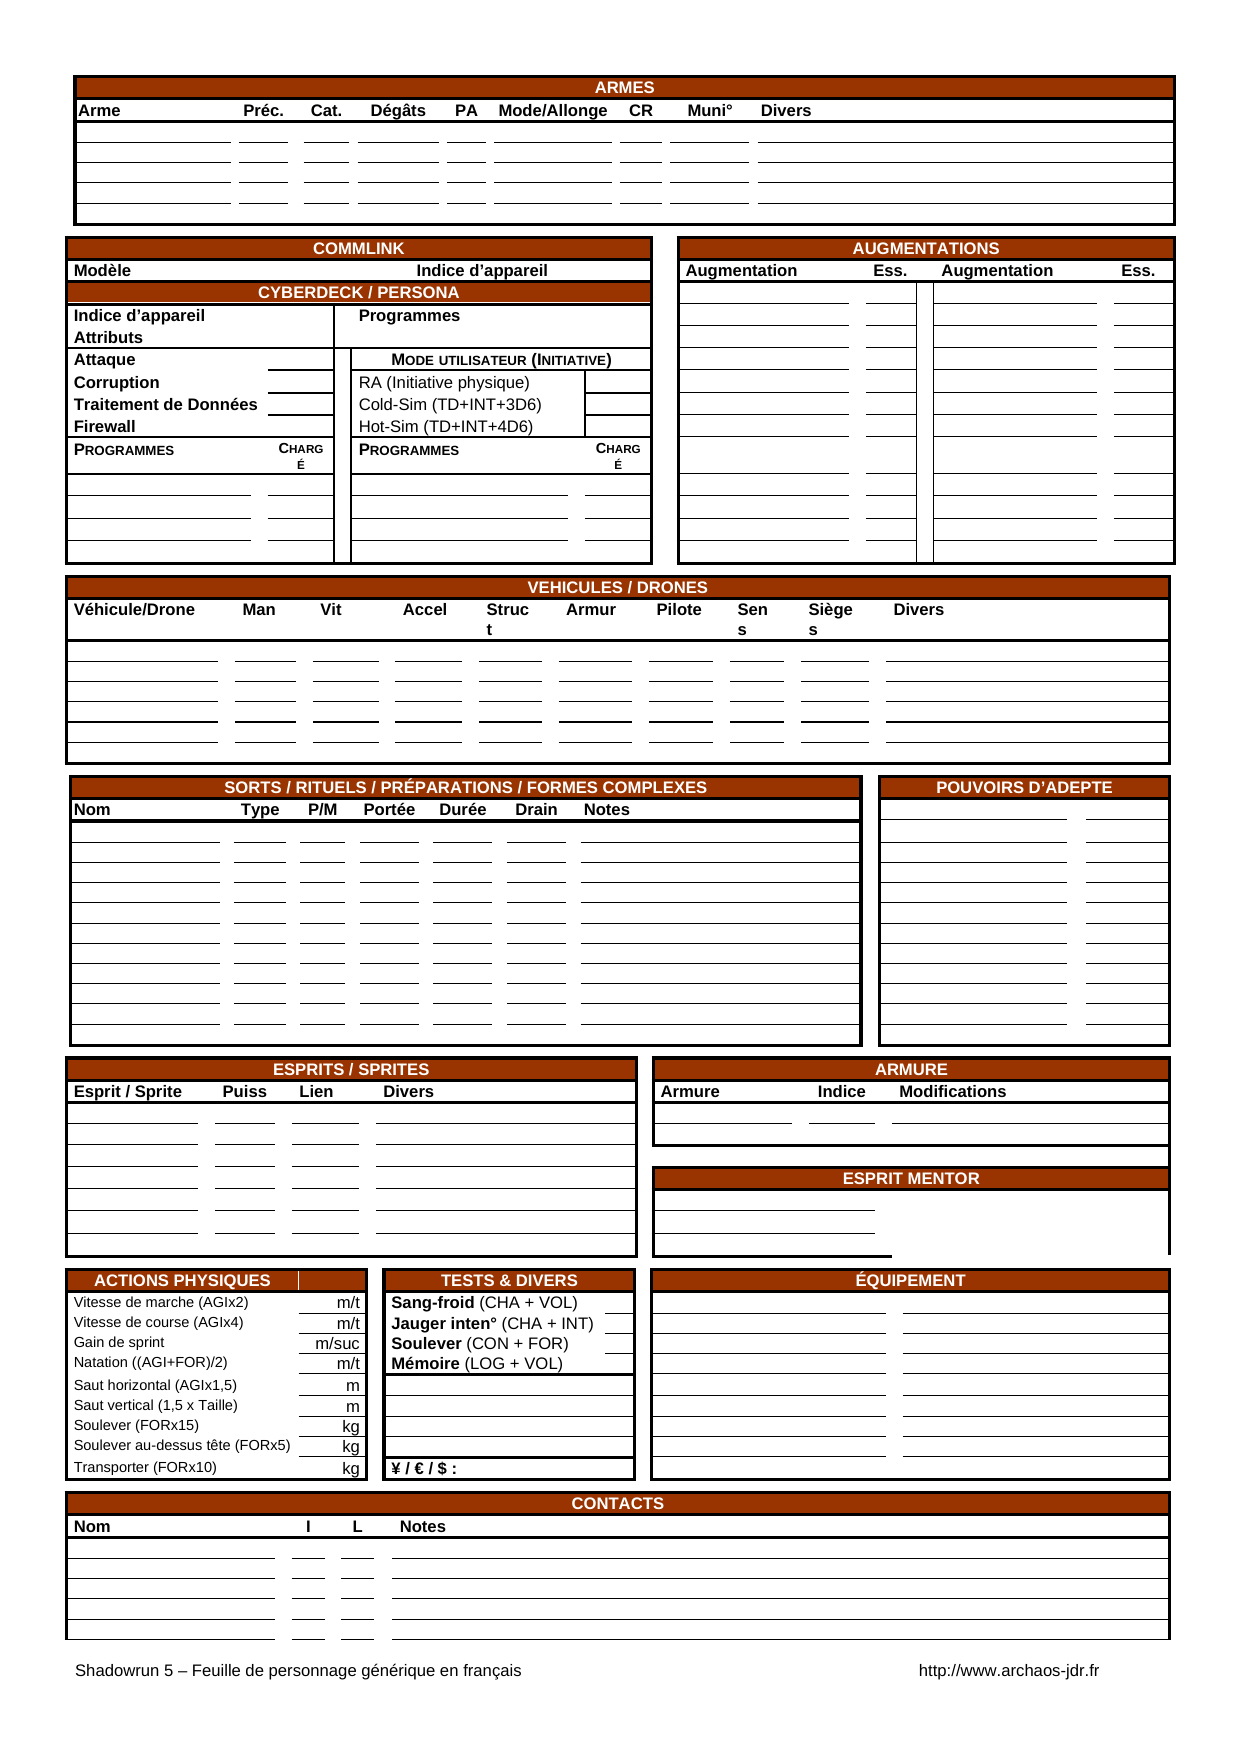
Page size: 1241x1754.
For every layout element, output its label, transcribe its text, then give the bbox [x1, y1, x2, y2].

table_cell [903, 1396, 1168, 1416]
table_cell [849, 347, 866, 369]
table_cell L [341, 1516, 373, 1536]
table_cell [1067, 842, 1086, 862]
table_cell [632, 681, 649, 701]
table_header [653, 236, 677, 258]
table_cell [809, 1147, 875, 1166]
table_cell [68, 1620, 275, 1639]
table_cell [869, 681, 886, 701]
table_cell [653, 369, 677, 392]
table_cell [934, 393, 1097, 414]
table_cell [886, 682, 1168, 701]
table_cell [376, 1104, 635, 1123]
table_cell [605, 1354, 633, 1373]
table_cell [439, 142, 447, 162]
table_cell [268, 475, 333, 495]
table_cell Divers [758, 100, 1173, 119]
table_header [636, 1268, 650, 1290]
table_cell [492, 963, 507, 983]
table_cell [1086, 964, 1168, 983]
table_cell [632, 642, 649, 661]
table_cell [239, 163, 288, 182]
table_cell [655, 1124, 792, 1143]
table_cell [886, 1436, 903, 1456]
table_cell [379, 721, 395, 742]
table_cell Soulever au-dessus tête (FORx5) [68, 1436, 298, 1456]
table_cell [341, 1539, 373, 1558]
table_cell [286, 1024, 300, 1044]
table_cell [566, 963, 581, 983]
table_cell [492, 1003, 507, 1023]
table_cell [636, 1395, 650, 1416]
table_cell [376, 1145, 635, 1166]
table_cell [934, 304, 1097, 325]
table_cell [68, 1539, 275, 1558]
table_cell [433, 984, 492, 1003]
table_cell [653, 436, 677, 473]
table_cell [288, 100, 303, 119]
table_cell [358, 204, 439, 223]
table_cell [479, 682, 542, 701]
table_cell [680, 370, 849, 392]
table_cell [903, 1437, 1168, 1456]
table_cell [632, 600, 649, 638]
table_cell [542, 701, 558, 721]
table_cell [636, 1353, 650, 1373]
table_cell [72, 843, 220, 862]
table_cell [1114, 348, 1173, 369]
table_cell [386, 1417, 633, 1436]
table_cell [1086, 1025, 1168, 1044]
table_cell [325, 1558, 341, 1578]
table_cell [585, 475, 650, 495]
table_cell [275, 1123, 292, 1143]
table_cell Durée [433, 800, 492, 819]
table_cell [220, 842, 234, 862]
table_cell [638, 1166, 652, 1188]
table_cell [1097, 540, 1114, 562]
table_cell [376, 1167, 635, 1188]
table_cell [863, 1003, 878, 1023]
table_cell [296, 600, 313, 638]
table_cell [220, 306, 244, 325]
table_cell [1067, 862, 1086, 882]
table_cell [275, 1082, 292, 1101]
table_cell [68, 1124, 198, 1143]
table_cell [784, 681, 801, 701]
table_cell [360, 1004, 419, 1023]
table_cell [638, 1079, 652, 1101]
table_cell [863, 983, 878, 1003]
table_cell [368, 1395, 382, 1416]
table_cell [886, 702, 1168, 721]
table_cell [507, 1025, 566, 1044]
table_header équipement [653, 1271, 1168, 1290]
table_cell [680, 415, 849, 436]
table_cell [313, 702, 378, 721]
table_cell [68, 1189, 198, 1210]
table_cell [215, 1211, 275, 1233]
table_cell [566, 842, 581, 862]
table_cell [251, 438, 267, 473]
table_cell [670, 143, 749, 162]
table_cell [68, 662, 218, 681]
table_cell [559, 682, 632, 701]
table_cell [345, 1024, 360, 1044]
table_cell [612, 123, 620, 142]
table_cell [234, 863, 286, 882]
table_cell [784, 661, 801, 681]
table_cell [467, 1459, 633, 1478]
table_cell [462, 661, 479, 681]
table_cell [349, 123, 357, 142]
table_cell [486, 162, 494, 182]
table_cell [581, 1025, 859, 1044]
table_cell [568, 438, 585, 473]
table_header [299, 1271, 365, 1290]
table_cell [220, 882, 234, 902]
table_cell [368, 1290, 382, 1312]
table_cell [680, 348, 849, 369]
table_cell [68, 1234, 198, 1255]
table_cell [395, 662, 462, 681]
table_cell [220, 862, 234, 882]
table_cell [612, 162, 620, 182]
table_cell Cyberdeck / persona [68, 283, 650, 302]
table_cell [881, 800, 1067, 819]
table_cell [479, 662, 542, 681]
table_cell [713, 642, 730, 661]
table_cell [335, 349, 350, 369]
table_cell [566, 882, 581, 902]
table_cell [300, 924, 345, 943]
table_cell [234, 883, 286, 902]
table_cell [352, 496, 568, 517]
table_header Tests & Divers [386, 1271, 633, 1290]
table_cell [296, 681, 313, 701]
table_cell [638, 1210, 652, 1233]
table_cell [376, 1124, 635, 1143]
table_cell [849, 369, 866, 392]
table_cell [296, 742, 313, 762]
table_cell [758, 183, 1173, 202]
table_cell [866, 437, 916, 473]
table_cell [863, 902, 878, 922]
table_cell [479, 702, 542, 721]
table_cell [447, 163, 486, 182]
table_cell [1067, 882, 1086, 902]
table_cell [359, 1188, 376, 1210]
table_cell [374, 1539, 392, 1558]
table_cell [486, 142, 494, 162]
table_cell [72, 924, 220, 943]
table_cell Chargé [585, 438, 650, 473]
table_cell [1114, 304, 1173, 325]
table_cell [251, 475, 267, 495]
table_cell [585, 541, 650, 562]
table_cell [235, 642, 296, 661]
table_cell [866, 304, 916, 325]
table_cell [359, 1123, 376, 1143]
table_cell [1067, 943, 1086, 963]
table_cell [492, 882, 507, 902]
table_cell Ess. [866, 261, 917, 280]
table_cell [349, 162, 357, 182]
table_cell Vitesse de course (AGIx4) [68, 1313, 298, 1333]
table_cell Man [235, 600, 296, 638]
table_cell [244, 325, 267, 347]
table_cell [849, 392, 866, 414]
table_cell [1067, 963, 1086, 983]
table_cell [917, 261, 934, 280]
table_cell [662, 142, 670, 162]
table_cell [881, 843, 1067, 862]
table_cell [585, 261, 650, 280]
table_cell [568, 475, 585, 495]
table_cell [313, 743, 378, 762]
table_cell [934, 496, 1097, 517]
table_cell [1114, 437, 1173, 473]
table_cell [379, 681, 395, 701]
table_cell [566, 983, 581, 1003]
table_cell [68, 743, 218, 762]
table_cell [292, 1599, 324, 1618]
table_cell [1067, 923, 1086, 943]
table_cell [653, 325, 677, 347]
table_cell [345, 823, 360, 842]
table_cell [296, 661, 313, 681]
table_cell [636, 1290, 650, 1312]
table_cell [341, 1620, 373, 1639]
table_cell [1097, 303, 1114, 325]
table_cell [653, 258, 677, 280]
table_cell [419, 842, 433, 862]
table_cell [542, 661, 558, 681]
table_cell [581, 903, 859, 922]
table_cell [866, 474, 916, 495]
table_cell [419, 983, 433, 1003]
table_cell [275, 1188, 292, 1210]
table_cell [749, 123, 758, 142]
table_cell [903, 1374, 1168, 1395]
table_cell [1086, 820, 1168, 842]
table_cell [268, 371, 333, 392]
table_cell [72, 903, 220, 922]
table_cell [360, 903, 419, 922]
table_cell [875, 1147, 892, 1166]
table_cell [447, 183, 486, 202]
table_cell [231, 162, 239, 182]
table_cell Véhicule/Drone [68, 600, 218, 638]
table_cell [849, 540, 866, 562]
table_cell [632, 661, 649, 681]
table_cell [1114, 519, 1173, 540]
table_cell [292, 1559, 324, 1578]
table_cell [636, 1456, 650, 1478]
table_cell [653, 303, 677, 325]
table_cell [801, 662, 869, 681]
table_cell [218, 701, 235, 721]
table_cell [395, 723, 462, 742]
table_cell [568, 540, 585, 562]
table_cell [1114, 415, 1173, 436]
table_cell [636, 1373, 650, 1395]
table_cell [72, 984, 220, 1003]
table_cell Esprit / Sprite [68, 1082, 198, 1101]
table_cell kg [299, 1417, 365, 1436]
table_cell [198, 1188, 215, 1210]
table_cell RA (Initiative physique) [352, 371, 568, 392]
table_cell [231, 142, 239, 162]
table_cell [68, 541, 251, 562]
table_cell [419, 1024, 433, 1044]
table_cell [863, 862, 878, 882]
table_cell [234, 1004, 286, 1023]
table_cell [680, 496, 849, 517]
table_cell [494, 204, 612, 223]
table_cell [72, 883, 220, 902]
table_cell [863, 943, 878, 963]
table_cell [286, 842, 300, 862]
table_cell [72, 823, 220, 842]
table_cell Armure [655, 1082, 792, 1101]
table_cell [605, 1334, 633, 1353]
table_cell Corruption [68, 369, 267, 392]
table_cell [220, 983, 234, 1003]
table_cell [345, 943, 360, 963]
table_cell [220, 943, 234, 963]
table_cell [1114, 541, 1173, 562]
table_cell [300, 1004, 345, 1023]
table_cell Vitesse de marche (AGIx2) [68, 1293, 298, 1312]
table_cell [72, 944, 220, 963]
table_cell [849, 414, 866, 436]
table_cell [352, 519, 568, 540]
table_cell [620, 204, 662, 223]
table_cell [875, 1123, 892, 1143]
table_cell Indice d’appareil [68, 306, 220, 325]
table_cell [670, 123, 749, 142]
table_cell [680, 519, 849, 540]
table_cell [288, 123, 303, 142]
table_cell Notes [392, 1516, 1168, 1536]
table_cell [288, 162, 303, 182]
table_cell [286, 923, 300, 943]
table_cell [680, 326, 849, 347]
table_cell [581, 924, 859, 943]
table_cell [379, 661, 395, 681]
table_cell Natation ((AGI+FOR)/2) [68, 1353, 298, 1373]
table_cell [653, 414, 677, 436]
table_cell [275, 1144, 292, 1166]
table_cell Lien [292, 1082, 359, 1101]
table_cell [1097, 261, 1114, 280]
table_cell [68, 1167, 198, 1188]
table_cell [300, 984, 345, 1003]
table_cell [559, 723, 632, 742]
table_cell [649, 682, 713, 701]
table_cell [68, 702, 218, 721]
table_cell [680, 393, 849, 414]
table_cell [379, 600, 395, 638]
table_cell [288, 203, 303, 223]
table_cell [632, 742, 649, 762]
table_cell [288, 142, 303, 162]
table_cell [68, 1104, 198, 1123]
table_cell [1067, 1003, 1086, 1023]
table_cell [749, 182, 758, 202]
table_cell [68, 496, 251, 517]
table_cell [486, 203, 494, 223]
table_cell [713, 721, 730, 742]
table_cell [934, 326, 1097, 347]
table_header Contacts [68, 1494, 1168, 1513]
table_cell [368, 1416, 382, 1436]
table_cell [392, 1599, 1168, 1618]
table_cell [368, 1373, 382, 1395]
table_cell [670, 204, 749, 223]
table_cell [433, 924, 492, 943]
table_cell [792, 1082, 809, 1101]
table_cell [1097, 283, 1114, 302]
table_cell [581, 863, 859, 882]
table_cell Ess. [1114, 261, 1173, 280]
table_cell [313, 662, 378, 681]
table_cell [566, 943, 581, 963]
table_cell Attaque [68, 349, 267, 369]
table_cell [447, 143, 486, 162]
table_cell [903, 1293, 1168, 1312]
table_cell [419, 862, 433, 882]
table_cell [239, 143, 288, 162]
table_cell [581, 984, 859, 1003]
table_cell [680, 474, 849, 495]
table_cell [801, 743, 869, 762]
table_cell [341, 1599, 373, 1618]
table_cell [419, 882, 433, 902]
table_cell [653, 1417, 886, 1436]
table_cell [892, 1147, 1168, 1166]
table_cell [655, 1211, 875, 1233]
table_cell [479, 723, 542, 742]
table_cell [559, 642, 632, 661]
table_cell [325, 1619, 341, 1639]
table_cell [801, 642, 869, 661]
table_cell [300, 964, 345, 983]
table_cell [680, 283, 849, 302]
table_cell [1114, 370, 1173, 392]
table_cell Esprit Mentor [655, 1169, 1168, 1188]
table_cell [433, 903, 492, 922]
table_cell [566, 1024, 581, 1044]
table_cell [632, 721, 649, 742]
table_cell [462, 600, 479, 638]
table_cell [300, 944, 345, 963]
table_cell [784, 642, 801, 661]
table_cell [292, 1189, 359, 1210]
table_cell [300, 883, 345, 902]
table_cell [68, 1211, 198, 1233]
table_cell [292, 1145, 359, 1166]
table_cell [198, 1104, 215, 1123]
table_cell [559, 743, 632, 762]
table_cell [801, 702, 869, 721]
table_cell [568, 392, 584, 414]
table_cell [494, 143, 612, 162]
table_cell [849, 325, 866, 347]
table_cell [566, 923, 581, 943]
table_cell [636, 1333, 650, 1353]
table_cell [875, 1191, 892, 1210]
table_cell [335, 495, 350, 517]
table_cell Attributs [68, 325, 202, 347]
table_cell [351, 325, 478, 347]
table_cell [335, 392, 350, 414]
table_cell [419, 1003, 433, 1023]
table_cell [202, 325, 220, 347]
table_cell [439, 100, 447, 119]
table_cell [479, 743, 542, 762]
table_cell [275, 1210, 292, 1233]
table_cell [568, 518, 585, 540]
table_cell [1114, 496, 1173, 517]
table_cell [218, 721, 235, 742]
table_cell [680, 437, 849, 473]
table_cell [881, 964, 1067, 983]
table_cell [360, 984, 419, 1003]
table_cell [359, 1144, 376, 1166]
table_cell [638, 1188, 652, 1210]
table_cell [1114, 474, 1173, 495]
table_cell [1086, 883, 1168, 902]
table_cell [730, 723, 784, 742]
table_cell [730, 642, 784, 661]
table_cell [358, 123, 439, 142]
table_cell [304, 204, 349, 223]
table_cell [198, 1233, 215, 1255]
table_cell [934, 283, 1097, 302]
table_cell [486, 123, 494, 142]
table_cell [568, 414, 584, 436]
table_cell [653, 1147, 792, 1166]
table_cell [72, 863, 220, 882]
table_cell [386, 1437, 633, 1456]
table_cell [292, 1211, 359, 1233]
table_cell [479, 642, 542, 661]
table_cell [313, 682, 378, 701]
table_cell Mode utilisateur (Initiative) [352, 349, 650, 369]
table_cell [239, 204, 288, 223]
table_cell [809, 1124, 875, 1143]
table_cell m [299, 1374, 365, 1395]
table_cell [376, 1211, 635, 1233]
table_cell [358, 163, 439, 182]
table_cell Armure [559, 600, 632, 638]
table_cell [296, 701, 313, 721]
table_cell m/t [299, 1354, 365, 1373]
table_cell [141, 261, 409, 280]
table_cell Vit [313, 600, 378, 638]
table_cell [292, 1234, 359, 1255]
table_cell [655, 1191, 875, 1210]
table_cell [568, 495, 585, 517]
table_cell [1067, 983, 1086, 1003]
table_header Armes [77, 78, 1173, 97]
table_cell [335, 306, 351, 325]
table_cell [492, 800, 507, 819]
table_cell [866, 496, 916, 517]
table_cell Divers [376, 1082, 635, 1101]
table_cell [275, 1539, 292, 1558]
table_cell Augmentation [934, 261, 1097, 280]
table_cell [1086, 984, 1168, 1003]
table_cell Saut vertical (1,5 x Taille) [68, 1395, 298, 1416]
table_cell [649, 743, 713, 762]
table_header Augmentations [680, 239, 1173, 258]
table_cell Sang-froid (CHA + VOL) [386, 1293, 605, 1312]
table_cell [784, 701, 801, 721]
table_cell [268, 394, 333, 414]
table_cell [881, 883, 1067, 902]
table_cell [286, 823, 300, 842]
table_cell [1097, 414, 1114, 436]
table_cell [286, 983, 300, 1003]
table_cell [809, 1104, 875, 1123]
table_cell [234, 1025, 286, 1044]
table_cell [368, 1436, 382, 1456]
table_cell [649, 642, 713, 661]
table_cell [359, 1082, 376, 1101]
table_cell [801, 682, 869, 701]
table_cell Programmes [351, 306, 478, 325]
table_cell [392, 1559, 1168, 1578]
table_cell [68, 1145, 198, 1166]
table_cell [374, 1598, 392, 1618]
table_cell [612, 182, 620, 202]
table_cell [286, 943, 300, 963]
table_cell [234, 944, 286, 963]
table_cell [419, 902, 433, 922]
table_cell [360, 823, 419, 842]
table_cell [395, 702, 462, 721]
table_cell [875, 1233, 892, 1255]
table_cell [713, 661, 730, 681]
table_cell [881, 1004, 1067, 1023]
table_cell [235, 743, 296, 762]
table_cell Saut horizontal (AGIx1,5) [68, 1373, 298, 1395]
table_cell [335, 436, 350, 473]
table_cell [507, 903, 566, 922]
table_cell [439, 203, 447, 223]
table_cell [507, 984, 566, 1003]
table_cell [662, 123, 670, 142]
table_cell [72, 1004, 220, 1023]
table_cell [77, 204, 231, 223]
table_cell [376, 1234, 635, 1255]
table_cell [649, 702, 713, 721]
table_cell [304, 143, 349, 162]
table_cell [662, 203, 670, 223]
table_cell [581, 823, 859, 842]
table_cell [286, 963, 300, 983]
table_cell [360, 944, 419, 963]
table_cell Nom [68, 1516, 275, 1536]
table_cell [368, 1456, 382, 1478]
table_cell [585, 519, 650, 540]
table_cell [881, 984, 1067, 1003]
table_cell [849, 283, 866, 302]
table_cell [462, 721, 479, 742]
table_cell [866, 348, 916, 369]
table_cell [886, 1395, 903, 1416]
table_cell [304, 183, 349, 202]
table_cell [1097, 436, 1114, 473]
table_cell [875, 1210, 892, 1233]
table_cell [655, 1104, 792, 1123]
table_cell [784, 721, 801, 742]
table_cell [653, 540, 677, 562]
table_cell [325, 1598, 341, 1618]
table_cell [345, 902, 360, 922]
table_cell Jauger inten° (CHA + INT) [386, 1313, 605, 1333]
table_cell [68, 1559, 275, 1578]
table_cell [286, 902, 300, 922]
table_header Armure [655, 1060, 1168, 1079]
table_cell [653, 495, 677, 517]
table_cell [620, 183, 662, 202]
table_cell [784, 600, 801, 638]
table_cell [419, 943, 433, 963]
table_cell [215, 1167, 275, 1188]
table_cell [1114, 326, 1173, 347]
table_cell [313, 642, 378, 661]
table_header Pouvoirs d’Adepte [881, 778, 1168, 797]
table_cell [1067, 1024, 1086, 1044]
table_cell [386, 1396, 633, 1416]
table_header Esprits / Sprites [68, 1060, 635, 1079]
table_cell [886, 1353, 903, 1373]
table_cell [292, 1620, 324, 1639]
table_cell [359, 1233, 376, 1255]
table_cell P/M [300, 800, 345, 819]
table_cell [462, 742, 479, 762]
table_cell Muni° [670, 100, 749, 119]
table_cell Modèle [68, 261, 141, 280]
table_cell [239, 123, 288, 142]
table_cell [515, 306, 650, 325]
table_cell [653, 1437, 886, 1456]
table_cell [68, 475, 251, 495]
table_cell [934, 474, 1097, 495]
table_cell [359, 1166, 376, 1188]
table_cell [863, 797, 878, 819]
table_cell [335, 414, 350, 436]
table_cell [345, 1003, 360, 1023]
table_cell [231, 182, 239, 202]
table_cell [345, 800, 360, 819]
table_cell [653, 347, 677, 369]
table_cell [218, 681, 235, 701]
table_cell [568, 371, 584, 392]
table_cell Notes [581, 800, 859, 819]
table_cell [215, 1104, 275, 1123]
table_cell [268, 519, 333, 540]
table_cell [866, 283, 916, 302]
table_cell [653, 392, 677, 414]
table_cell [494, 163, 612, 182]
table_cell [374, 1558, 392, 1578]
table_header [368, 1268, 382, 1290]
table_cell [903, 1417, 1168, 1436]
table_cell [638, 1233, 652, 1255]
table_cell Struct [479, 600, 542, 638]
table_cell [379, 701, 395, 721]
table_cell [335, 540, 350, 562]
table_cell [275, 1233, 292, 1255]
table_cell [586, 371, 650, 392]
table_cell [360, 924, 419, 943]
table_header Commlink [68, 239, 650, 258]
table_cell [296, 721, 313, 742]
table_cell [386, 1376, 633, 1395]
table_cell [586, 416, 650, 436]
table_cell [231, 123, 239, 142]
table_cell [374, 1516, 392, 1536]
table_cell [1114, 393, 1173, 414]
table_cell [1114, 283, 1173, 302]
table_cell [1086, 863, 1168, 882]
table_cell [866, 393, 916, 414]
table_cell m/suc [299, 1334, 365, 1353]
table_cell [395, 743, 462, 762]
table_cell [300, 843, 345, 862]
table_cell [368, 1353, 382, 1373]
table_cell [849, 495, 866, 517]
table_cell [566, 1003, 581, 1023]
table_cell [892, 1104, 1168, 1123]
table_cell [612, 100, 620, 119]
table_cell [1097, 347, 1114, 369]
table_header [638, 1056, 652, 1079]
table_cell [341, 1559, 373, 1578]
table_cell [866, 415, 916, 436]
table_cell [198, 1144, 215, 1166]
table_cell [288, 182, 303, 202]
table_cell Soulever (CON + FOR) [386, 1333, 605, 1353]
table_cell Drain [507, 800, 566, 819]
table_cell [433, 843, 492, 862]
table_cell [566, 902, 581, 922]
table_cell [268, 349, 333, 369]
table_cell [492, 1024, 507, 1044]
table_cell [352, 541, 568, 562]
table_cell [653, 1293, 886, 1312]
table_cell [335, 369, 350, 392]
table_cell [300, 1025, 345, 1044]
table_cell [1097, 369, 1114, 392]
table_cell [462, 681, 479, 701]
table_cell [268, 416, 333, 436]
table_cell [68, 723, 218, 742]
table_cell [341, 1579, 373, 1598]
table_cell Transporter (FORx10) [68, 1456, 298, 1478]
table_cell [215, 1145, 275, 1166]
table_cell [662, 182, 670, 202]
table_cell [875, 1104, 892, 1123]
table_cell Mode/Allonge [494, 100, 612, 119]
table_cell [881, 820, 1067, 842]
table_cell [268, 541, 333, 562]
table_cell [419, 963, 433, 983]
table_cell Firewall [68, 414, 267, 436]
table_cell [300, 903, 345, 922]
table_cell [566, 800, 581, 819]
table_cell [286, 1003, 300, 1023]
table_cell Cold-Sim (TD+INT+3D6) [352, 392, 568, 414]
table_cell [478, 306, 514, 325]
table_cell [433, 944, 492, 963]
table_cell [218, 742, 235, 762]
table_cell [292, 1167, 359, 1188]
table_cell [68, 519, 251, 540]
table_cell [653, 518, 677, 540]
table_cell [447, 123, 486, 142]
table_cell [792, 1104, 809, 1123]
table_cell [636, 1313, 650, 1333]
table_cell [251, 495, 267, 517]
table_cell [1086, 800, 1168, 819]
table_cell [275, 1598, 292, 1618]
table_cell [395, 682, 462, 701]
table_cell PA [447, 100, 486, 119]
table_cell [881, 903, 1067, 922]
table_cell [1067, 800, 1086, 819]
table_cell I [292, 1516, 324, 1536]
table_cell [352, 475, 568, 495]
table_cell [866, 326, 916, 347]
table_cell [296, 642, 313, 661]
table_cell [492, 983, 507, 1003]
table_cell [220, 963, 234, 983]
table_cell [886, 743, 1168, 762]
table_cell [286, 882, 300, 902]
table_cell [581, 883, 859, 902]
table_cell [903, 1354, 1168, 1373]
table_cell [886, 1293, 903, 1312]
table_cell [713, 742, 730, 762]
table_cell [653, 1334, 886, 1353]
table_cell [881, 863, 1067, 882]
table_cell Arme [77, 100, 231, 119]
table_cell [869, 661, 886, 681]
table_cell [892, 1124, 1168, 1143]
table_cell [198, 1123, 215, 1143]
table_cell [268, 496, 333, 517]
table_cell [439, 182, 447, 202]
table_cell [507, 823, 566, 842]
table_cell [881, 1025, 1067, 1044]
table_cell [507, 944, 566, 963]
table_cell [218, 600, 235, 638]
table_cell [313, 723, 378, 742]
table_cell [1086, 924, 1168, 943]
table_header Sorts / Rituels / Préparations / Formes complexes [72, 778, 859, 797]
table_cell [1097, 518, 1114, 540]
table_cell m/t [299, 1293, 365, 1312]
table_cell [934, 541, 1097, 562]
table_cell [863, 842, 878, 862]
table_cell [758, 123, 1173, 142]
table_cell Augmentation [680, 261, 849, 280]
table_cell [1097, 473, 1114, 495]
table_cell [869, 600, 886, 638]
table_cell [433, 964, 492, 983]
table_cell [433, 823, 492, 842]
table_cell Sièges [801, 600, 869, 638]
table_cell [494, 183, 612, 202]
table_cell [234, 903, 286, 922]
table_cell [68, 1599, 275, 1618]
table_cell Hot-Sim (TD+INT+4D6) [352, 414, 568, 436]
table_cell [730, 702, 784, 721]
table_cell [886, 723, 1168, 742]
table_cell [581, 1004, 859, 1023]
table_cell [886, 1333, 903, 1353]
table_cell [234, 843, 286, 862]
table_cell [198, 1082, 215, 1101]
table_cell [220, 823, 234, 842]
table_cell [849, 436, 866, 473]
table_cell Sens [730, 600, 784, 638]
table_cell [392, 1539, 1168, 1558]
table_cell [863, 963, 878, 983]
table_cell [730, 743, 784, 762]
table_cell [881, 944, 1067, 963]
table_cell [376, 1189, 635, 1210]
table_cell [486, 182, 494, 202]
table_cell [419, 800, 433, 819]
table_cell [886, 1456, 903, 1478]
table_cell [632, 701, 649, 721]
table_cell [345, 923, 360, 943]
table_cell Type [234, 800, 286, 819]
table_cell [886, 642, 1168, 661]
table_cell Nom [72, 800, 220, 819]
table_cell [662, 100, 670, 119]
table_cell [507, 883, 566, 902]
table_cell [433, 883, 492, 902]
table_cell [275, 1558, 292, 1578]
table_cell [566, 862, 581, 882]
table_cell [507, 843, 566, 862]
table_cell Pilote [649, 600, 713, 638]
table_header Vehicules / Drones [68, 578, 1168, 597]
table_cell [360, 964, 419, 983]
table_cell [325, 1539, 341, 1558]
table_cell [903, 1334, 1168, 1353]
table_cell [792, 1147, 809, 1166]
table_cell [801, 723, 869, 742]
table_cell [234, 823, 286, 842]
table_cell [360, 843, 419, 862]
table_cell [758, 204, 1173, 223]
table_cell [239, 183, 288, 202]
table_cell [462, 701, 479, 721]
table_cell [758, 163, 1173, 182]
table_cell [492, 823, 507, 842]
table_cell [345, 842, 360, 862]
table_cell [881, 924, 1067, 943]
table_cell [379, 742, 395, 762]
table_cell [220, 1003, 234, 1023]
table_cell [231, 100, 239, 119]
table_cell [730, 662, 784, 681]
table_cell [559, 702, 632, 721]
table_cell [934, 415, 1097, 436]
table_cell [478, 325, 650, 347]
table_cell [866, 519, 916, 540]
table_cell [863, 1024, 878, 1044]
table_cell [275, 1166, 292, 1188]
table_cell [492, 862, 507, 882]
table_cell [292, 1124, 359, 1143]
table_cell [585, 496, 650, 517]
table_cell [559, 662, 632, 681]
table_cell [494, 123, 612, 142]
table_cell [1097, 392, 1114, 414]
table_cell [392, 1620, 1168, 1639]
table_cell [749, 100, 758, 119]
table_cell [433, 1025, 492, 1044]
table_cell [218, 661, 235, 681]
table_cell [275, 1619, 292, 1639]
table_cell [300, 325, 333, 347]
table_cell Cat. [304, 100, 349, 119]
table_cell [215, 1189, 275, 1210]
table_cell [349, 100, 357, 119]
table_cell [292, 1539, 324, 1558]
table_cell [863, 819, 878, 842]
table_cell [875, 1082, 892, 1101]
table_cell [934, 348, 1097, 369]
table_cell [605, 1293, 633, 1312]
table_cell [220, 1024, 234, 1044]
table_cell [869, 721, 886, 742]
table_cell [215, 1234, 275, 1255]
table_cell [566, 823, 581, 842]
table_cell [605, 1314, 633, 1333]
table_cell [749, 162, 758, 182]
table_cell [486, 100, 494, 119]
table_cell [300, 823, 345, 842]
table_cell [1086, 944, 1168, 963]
table_cell Indice [809, 1082, 875, 1101]
table_cell [581, 944, 859, 963]
table_cell [72, 964, 220, 983]
table_cell CR [620, 100, 662, 119]
table_cell [655, 1234, 875, 1255]
table_cell [749, 203, 758, 223]
table_cell [863, 882, 878, 902]
table_cell [77, 143, 231, 162]
table_cell [886, 1313, 903, 1333]
table_cell [934, 370, 1097, 392]
table_cell [662, 162, 670, 182]
table_cell [68, 642, 218, 661]
table_cell [886, 1373, 903, 1395]
table_cell [300, 863, 345, 882]
table_cell [220, 800, 234, 819]
table_cell Indice d’appareil [409, 261, 585, 280]
table_cell [492, 923, 507, 943]
table_cell [636, 1416, 650, 1436]
table_cell [638, 1144, 653, 1166]
table_cell kg [299, 1437, 365, 1456]
table_cell Divers [886, 600, 1168, 638]
table_cell [886, 662, 1168, 681]
table_cell [292, 1579, 324, 1598]
table_cell [234, 924, 286, 943]
table_cell [439, 123, 447, 142]
table_cell [275, 1516, 292, 1536]
table_cell [869, 642, 886, 661]
table_cell [345, 862, 360, 882]
table_cell [395, 642, 462, 661]
table_cell [235, 682, 296, 701]
table_cell [653, 473, 677, 495]
table_cell [234, 984, 286, 1003]
table_cell [304, 163, 349, 182]
table_cell [325, 1516, 341, 1536]
table_cell [866, 541, 916, 562]
table_cell [1097, 325, 1114, 347]
table_cell [392, 1579, 1168, 1598]
table_cell [542, 642, 558, 661]
table_cell [335, 325, 351, 347]
table_cell [542, 600, 558, 638]
table_cell [863, 923, 878, 943]
table_cell [68, 682, 218, 701]
table_cell [636, 1436, 650, 1456]
table_cell [335, 473, 350, 495]
table_cell [638, 1123, 652, 1143]
table_cell [360, 863, 419, 882]
table_cell [218, 642, 235, 661]
table_cell Chargé [268, 438, 333, 473]
table_cell [349, 203, 357, 223]
table_cell Dégâts [358, 100, 439, 119]
table_cell [231, 203, 239, 223]
table_cell [447, 204, 486, 223]
table_cell [934, 437, 1097, 473]
table_cell [304, 123, 349, 142]
table_cell [286, 862, 300, 882]
table_cell [542, 721, 558, 742]
table_cell m/t [299, 1314, 365, 1333]
table_cell [374, 1619, 392, 1639]
table_cell [903, 1314, 1168, 1333]
table_cell [653, 1457, 886, 1478]
table_cell [275, 1104, 292, 1123]
table_cell [507, 863, 566, 882]
table_cell [620, 123, 662, 142]
table_cell m [299, 1396, 365, 1416]
table_cell Modifications [892, 1082, 1168, 1101]
table_cell [730, 682, 784, 701]
table_cell [292, 1104, 359, 1123]
table_cell [638, 1101, 652, 1123]
table_cell [917, 283, 933, 562]
table_cell [849, 473, 866, 495]
table_cell Soulever (FORx15) [68, 1416, 298, 1436]
table_cell [235, 723, 296, 742]
table_cell [244, 306, 333, 325]
table_cell [462, 642, 479, 661]
table_cell ¥ / € / $ : [386, 1459, 467, 1478]
table_cell [892, 1191, 1168, 1255]
table_cell [419, 923, 433, 943]
table_cell [77, 183, 231, 202]
table_cell [1086, 903, 1168, 922]
table_cell [358, 183, 439, 202]
table_cell kg [299, 1457, 365, 1478]
table_cell [374, 1578, 392, 1598]
table_cell [77, 123, 231, 142]
table_cell [507, 1004, 566, 1023]
table_cell [198, 1210, 215, 1233]
table_cell [345, 983, 360, 1003]
table_cell Programmes [352, 438, 568, 473]
table_cell [713, 600, 730, 638]
table_cell [670, 183, 749, 202]
table_cell Traitement de Données [68, 392, 267, 414]
table_cell Portée [360, 800, 419, 819]
table_cell [72, 1025, 220, 1044]
table_cell [620, 143, 662, 162]
table_cell [581, 964, 859, 983]
table_header [863, 775, 878, 797]
table_cell [507, 964, 566, 983]
table_cell [680, 541, 849, 562]
table_cell [349, 142, 357, 162]
table_cell [713, 681, 730, 701]
table_cell Programmes [68, 438, 251, 473]
table_cell [849, 261, 866, 280]
table_cell [359, 1210, 376, 1233]
table_cell [653, 1374, 886, 1395]
table_cell [869, 742, 886, 762]
table_cell [792, 1123, 809, 1143]
table_cell [234, 964, 286, 983]
table_cell [1086, 1004, 1168, 1023]
table_cell [542, 681, 558, 701]
table_cell [1067, 902, 1086, 922]
table_cell [849, 303, 866, 325]
table_cell [360, 883, 419, 902]
table_cell [1097, 495, 1114, 517]
table_cell [251, 540, 267, 562]
table_cell [653, 280, 677, 302]
table_cell [215, 1124, 275, 1143]
table_cell [220, 325, 244, 347]
table_cell [542, 742, 558, 762]
table_cell [653, 1396, 886, 1416]
table_cell [581, 843, 859, 862]
table_cell [368, 1313, 382, 1333]
table_cell [866, 370, 916, 392]
table_cell [349, 182, 357, 202]
table_cell [492, 902, 507, 922]
table_cell [749, 142, 758, 162]
table_cell [345, 882, 360, 902]
table_cell [653, 1354, 886, 1373]
table_cell [612, 142, 620, 162]
table_cell [268, 325, 300, 347]
table_cell [360, 1025, 419, 1044]
table_cell [433, 1004, 492, 1023]
table_cell [492, 842, 507, 862]
table_cell [612, 203, 620, 223]
table_cell [439, 162, 447, 182]
table_cell [649, 723, 713, 742]
table_cell [784, 742, 801, 762]
table_cell [1086, 843, 1168, 862]
table_cell Accel [395, 600, 462, 638]
table_cell [68, 1579, 275, 1598]
table_cell [680, 304, 849, 325]
table_header Actions Physiques [68, 1271, 298, 1290]
table_cell [903, 1457, 1168, 1478]
table_cell [325, 1578, 341, 1598]
table_cell [235, 702, 296, 721]
table_cell [77, 163, 231, 182]
table_cell [419, 823, 433, 842]
table_cell [507, 924, 566, 943]
table_cell [275, 1578, 292, 1598]
table_cell [358, 143, 439, 162]
table_cell [379, 642, 395, 661]
table_cell Préc. [239, 100, 288, 119]
table_cell [235, 662, 296, 681]
table_cell [198, 1166, 215, 1188]
table_cell [359, 1104, 376, 1123]
table_cell [251, 518, 267, 540]
table_cell [620, 163, 662, 182]
table_cell [286, 800, 300, 819]
table_cell [713, 701, 730, 721]
table_cell [670, 163, 749, 182]
table_cell Gain de sprint [68, 1333, 298, 1353]
table_cell [934, 519, 1097, 540]
table_cell [368, 1333, 382, 1353]
table_cell [433, 863, 492, 882]
table_cell [1067, 819, 1086, 842]
table_cell [220, 902, 234, 922]
table_cell [335, 518, 350, 540]
table_cell [492, 943, 507, 963]
table_cell [586, 394, 650, 414]
table_cell [649, 662, 713, 681]
table_cell [758, 143, 1173, 162]
table_cell [849, 518, 866, 540]
table_cell [653, 1314, 886, 1333]
table_cell [220, 923, 234, 943]
table_cell Puiss [215, 1082, 275, 1101]
table_cell Mémoire (LOG + VOL) [386, 1353, 605, 1373]
table_cell [345, 963, 360, 983]
table_cell [869, 701, 886, 721]
table_cell [886, 1416, 903, 1436]
